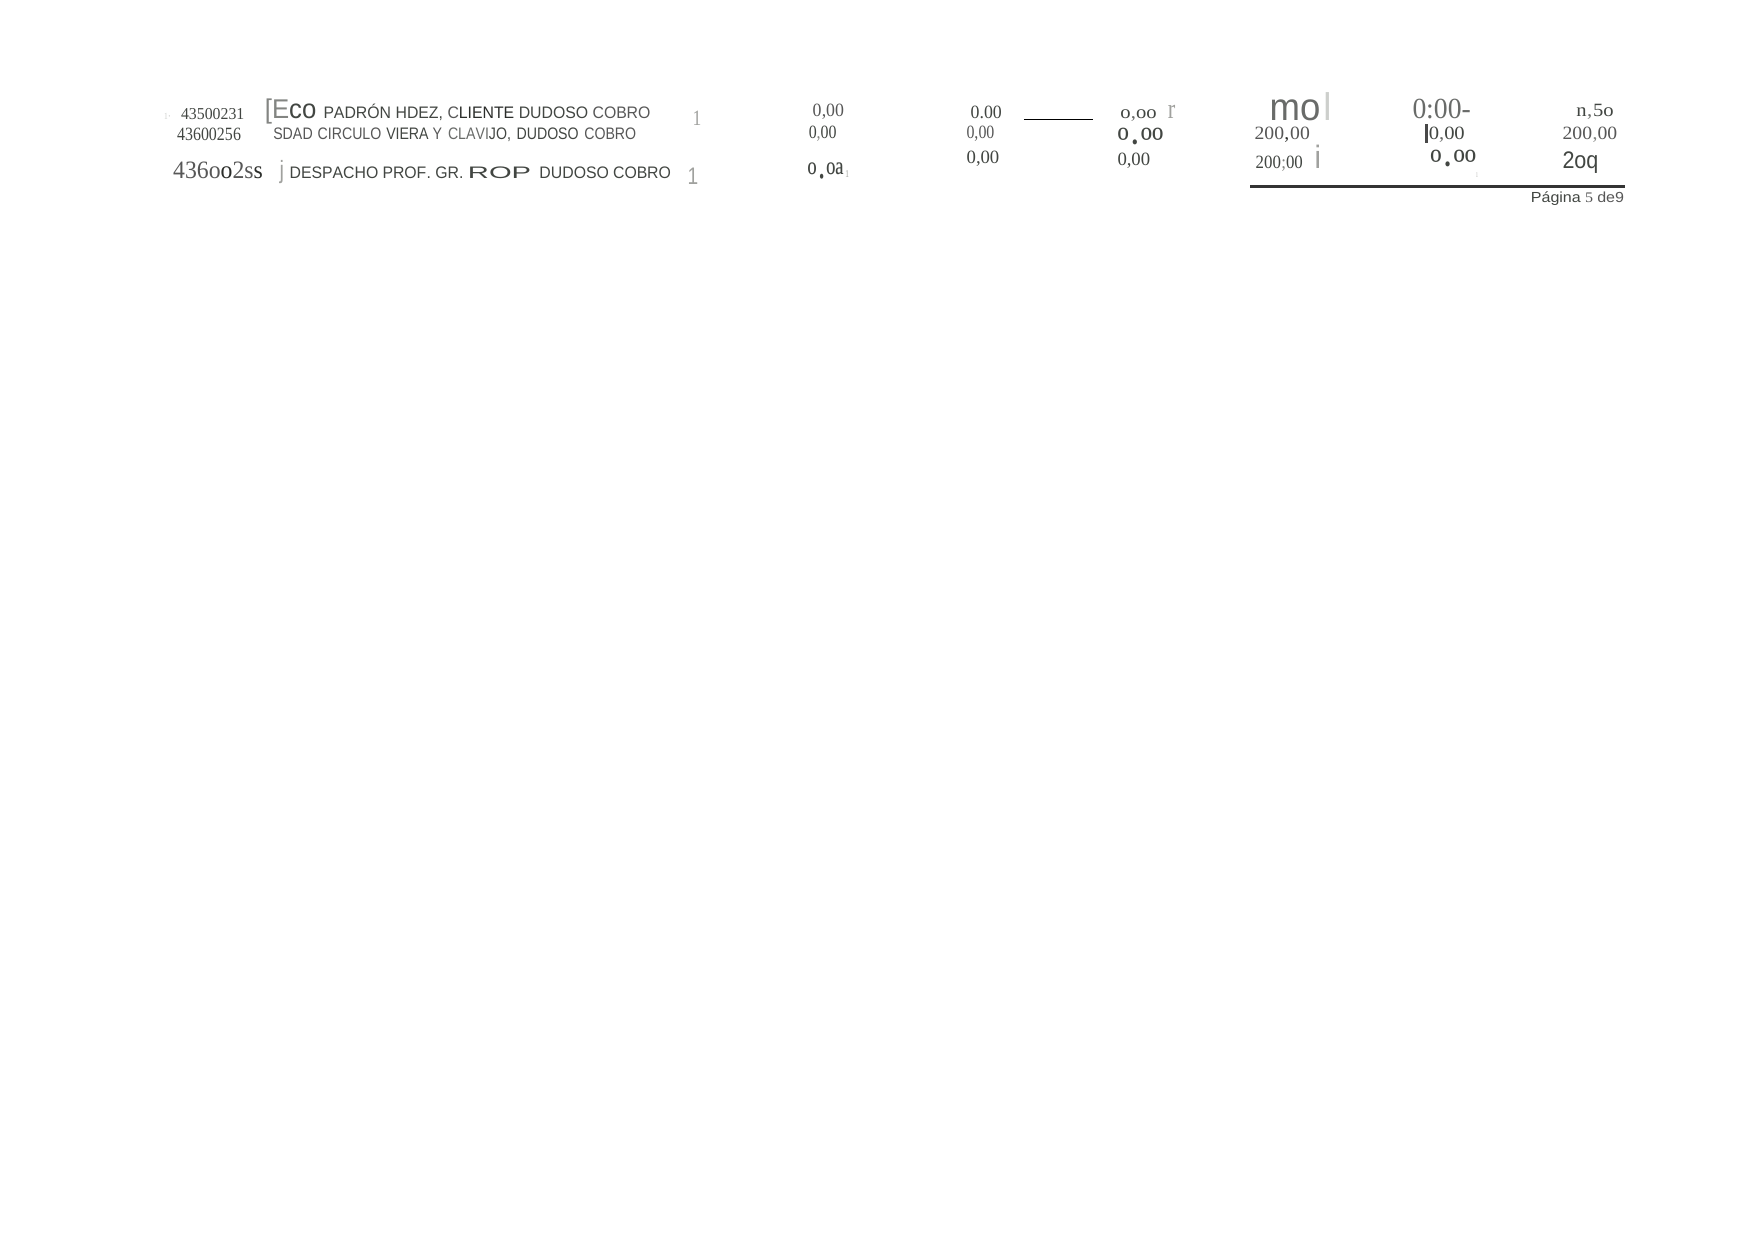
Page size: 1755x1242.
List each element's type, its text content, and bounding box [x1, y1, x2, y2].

text 0,00 0,00 [966, 146, 1152, 169]
text 43600256 SDAD CIRCULO VIERA Y CLAVIJO, DUDOSO COBRO 0,00 0,00 º·ºº [177, 125, 1250, 144]
text 1 [845, 169, 849, 180]
table_cell [1505, 178, 1625, 184]
text Página 5 de9 [1531, 189, 1648, 206]
table_cell [1250, 178, 1505, 184]
text 436oo2ss j DESPACHO PROF. GR. ROP DUDOSO COBRO 1 º·ºª [173, 144, 849, 186]
table_header 0,00 [1428, 124, 1505, 143]
text 1· 43500231 [Eco PADRÓN HDEZ, CLIENTE DUDOSO COBRO 1 0,00 0.00 o,oo r mol 0:00- n,5o [142, 92, 1636, 125]
table_cell 200;00 i º·ºº 2oq 1 [1250, 143, 1625, 178]
table_header 200,00 [1505, 124, 1625, 143]
table_header 200,00 [1250, 124, 1425, 143]
